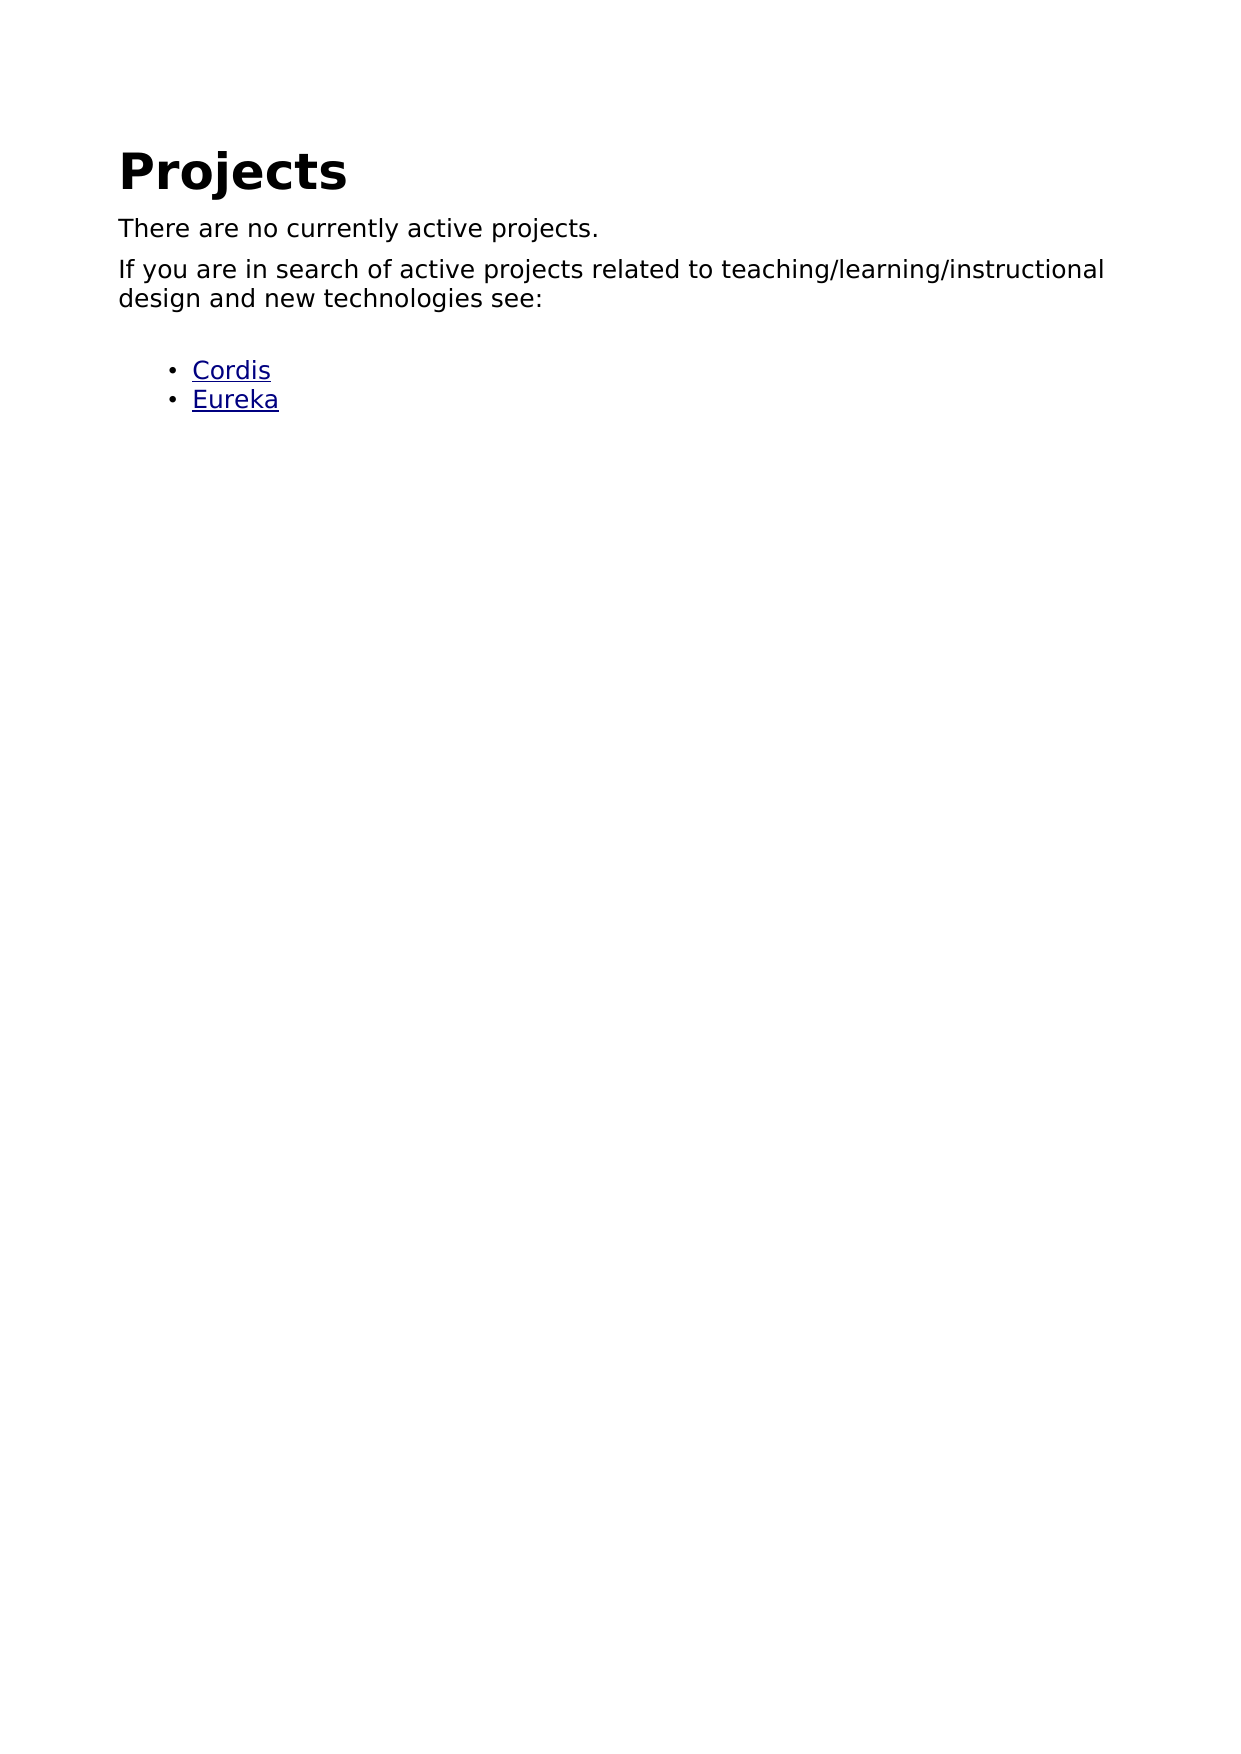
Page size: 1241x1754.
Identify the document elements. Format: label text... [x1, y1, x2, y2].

subtitle Projects [118, 143, 1122, 201]
text If you are in search of active projects related to teaching/learning/instructional design and new technologies see: [118, 256, 1122, 314]
text There are no currently active projects. [118, 214, 1122, 243]
list Eureka [177, 385, 1122, 414]
list Cordis [177, 356, 1122, 385]
